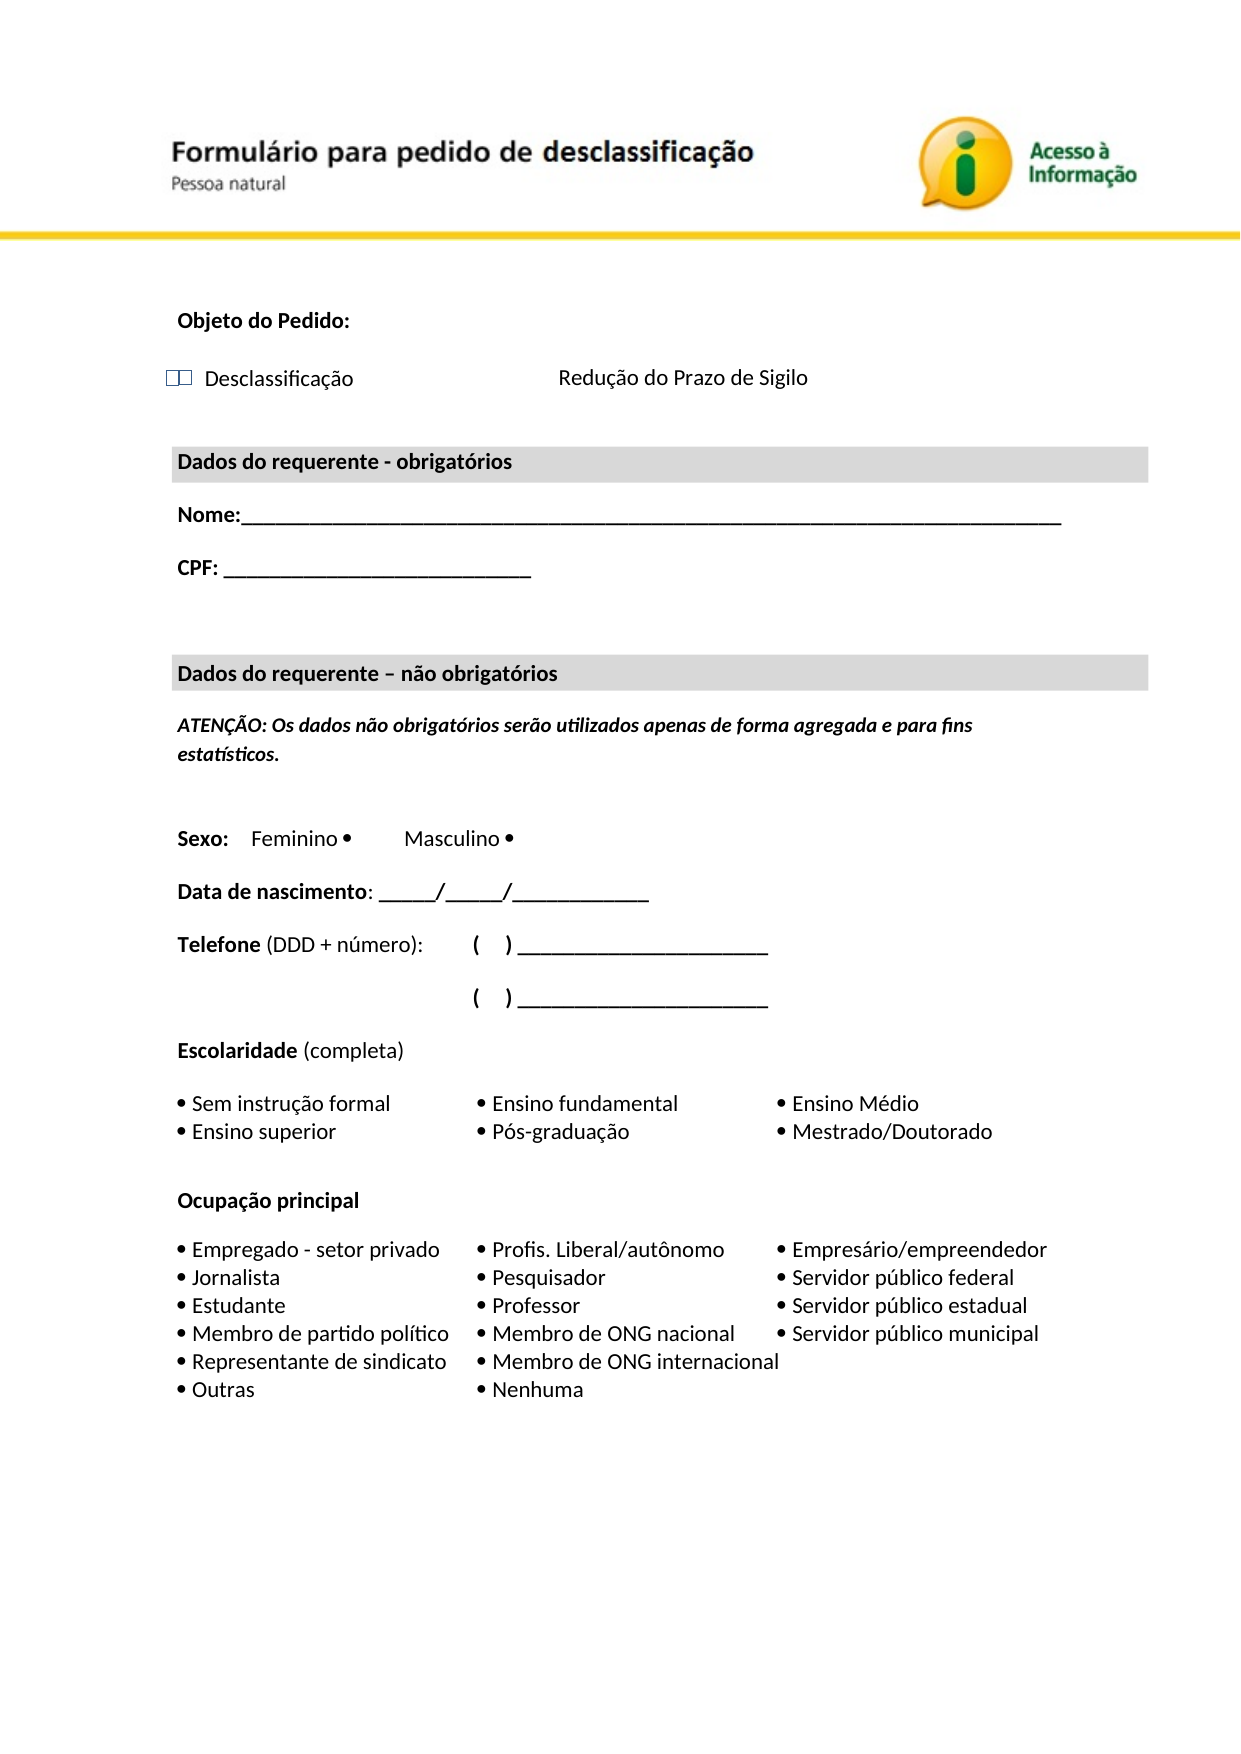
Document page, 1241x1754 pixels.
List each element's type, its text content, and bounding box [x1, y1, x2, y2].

table_header  Sem instrução formal [166, 1089, 466, 1117]
table_header  Empregado - setor privado [166, 1235, 466, 1263]
table_cell  Servidor público federal [766, 1263, 1066, 1291]
table_cell  Estudante [166, 1291, 466, 1319]
table_cell  Membro de partido político [166, 1319, 466, 1347]
table_header  Empresário/empreendedor [766, 1235, 1066, 1263]
table_cell  Ensino superior [166, 1117, 466, 1145]
table_cell  Jornalista [166, 1263, 466, 1291]
table_header Redução do Prazo de Sigilo [532, 363, 1074, 394]
table_header  Profis. Liberal/autônomo [466, 1235, 766, 1263]
table_cell [766, 1375, 1066, 1487]
table_cell  Nenhuma [466, 1375, 766, 1487]
text Ocupação principal [177, 1186, 1063, 1214]
text Telefone (DDD + número): ( ) ______________________ [177, 930, 1063, 958]
text Sexo: Feminino  Masculino  [177, 792, 1063, 852]
table_cell  Servidor público estadual [766, 1291, 1066, 1319]
text CPF: ___________________________ [177, 553, 1063, 581]
picture [0, 83, 1241, 241]
table_header Desclassificação [193, 363, 532, 394]
table_cell  Mestrado/Doutorado [766, 1117, 1066, 1145]
text ( ) ______________________ [177, 983, 1063, 1011]
table_cell  Pós-graduação [466, 1117, 766, 1145]
table_cell  Membro de ONG internacional [466, 1347, 1066, 1375]
table_header [166, 363, 193, 394]
text Escolaridade (completa) [177, 1036, 1063, 1064]
table_cell  Membro de ONG nacional [466, 1319, 766, 1347]
table_header  Ensino fundamental [466, 1089, 766, 1117]
table_cell  Outras [166, 1375, 466, 1487]
text ATENÇÃO: Os dados não obrigatórios serão utilizados apenas de forma agregada e para fins estatísticos. [177, 712, 1063, 767]
table_cell  Pesquisador [466, 1263, 766, 1291]
table_header [180, 371, 191, 384]
table_cell  Professor [466, 1291, 766, 1319]
text Data de nascimento: _____/_____/____________ [177, 877, 1063, 905]
table_header [167, 371, 178, 385]
text Nome:________________________________________________________________________ [177, 500, 1063, 528]
table_cell  Representante de sindicato [166, 1347, 466, 1375]
table_cell  Servidor público municipal [766, 1319, 1066, 1347]
table_header  Ensino Médio [766, 1089, 1066, 1117]
text Objeto do Pedido: [177, 307, 1063, 363]
